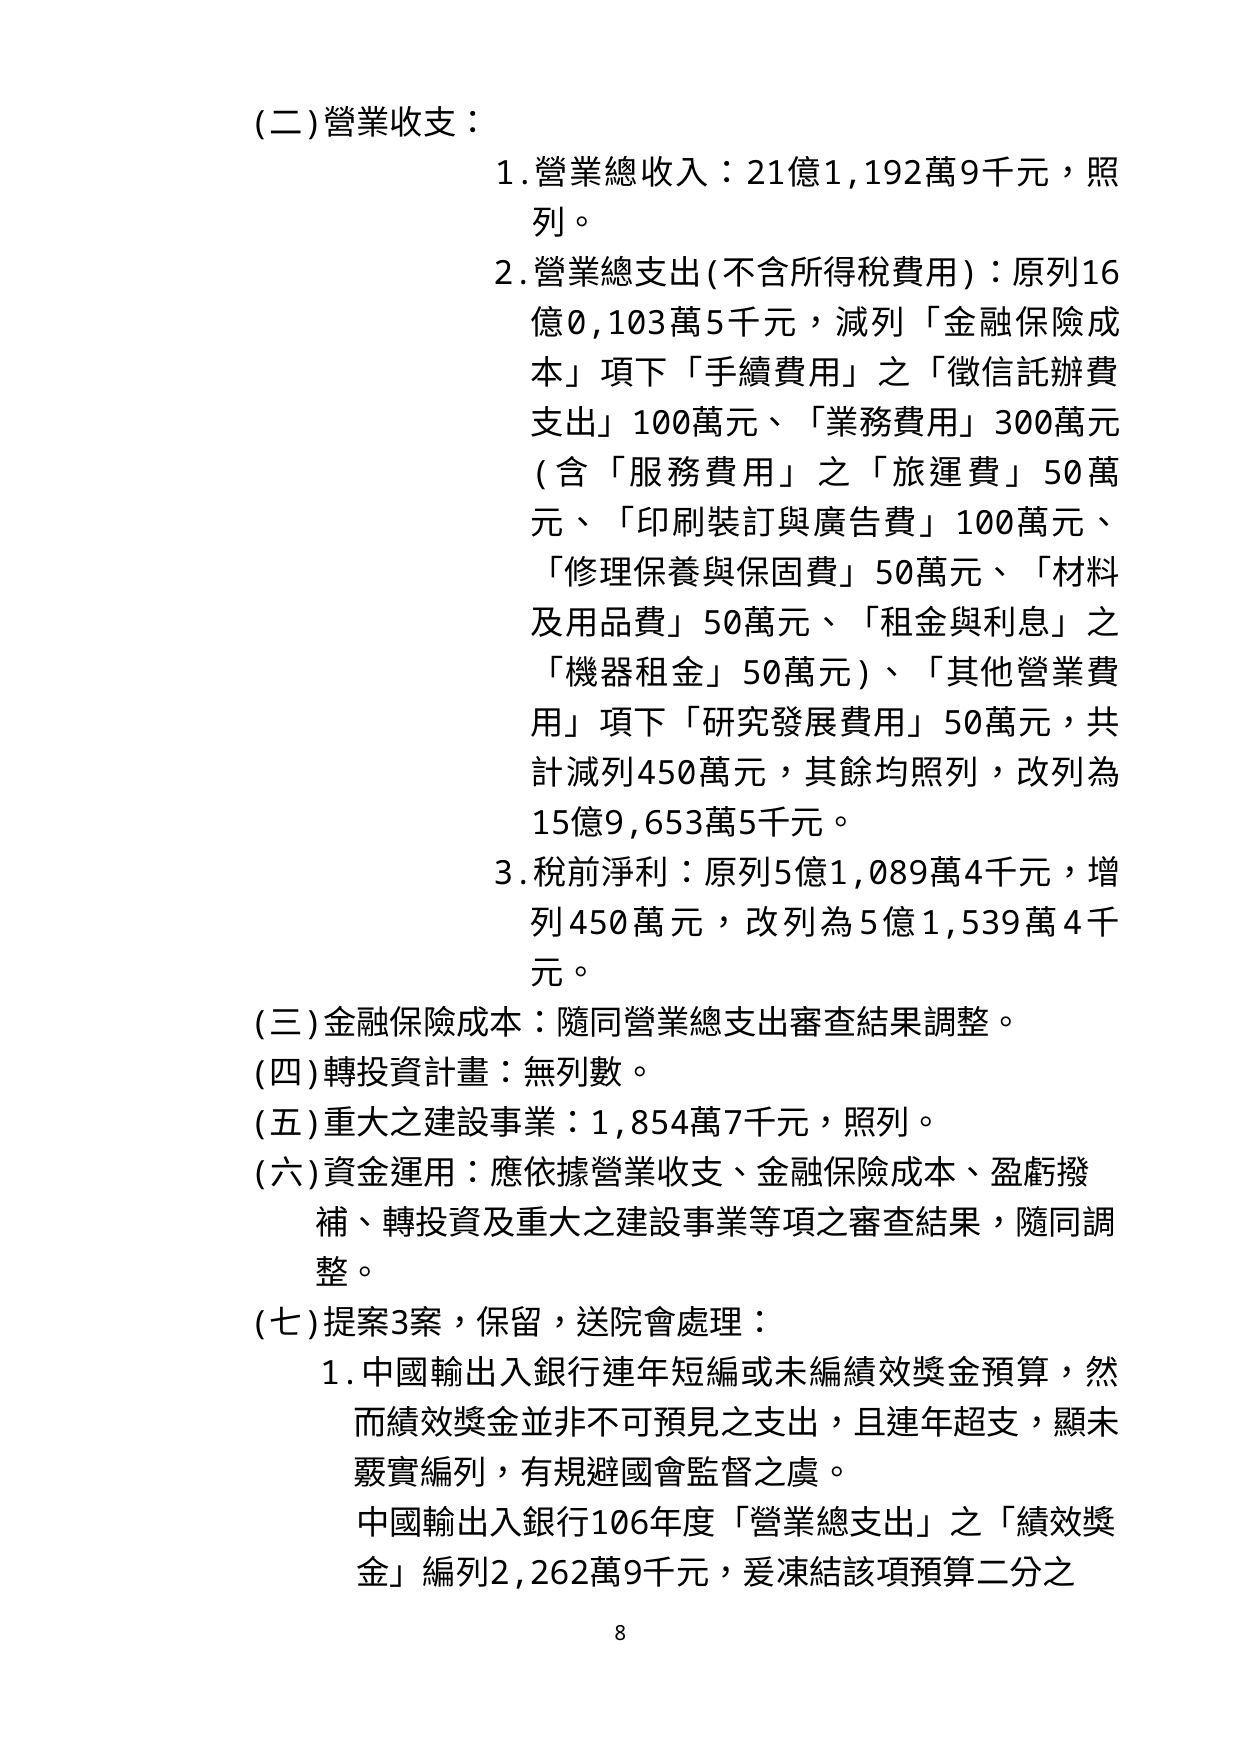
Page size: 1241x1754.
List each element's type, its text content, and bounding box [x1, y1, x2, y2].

text 1.中國輸出入銀行連年短編或未編績效獎金預算，然而績效獎金並非不可預見之支出，且連年超支，顯未覈實編列，有規避國會監督之虞。 [320, 1344, 1120, 1494]
list 營業總支出(不含所得稅費用)：原列16億0,103萬5千元，減列「金融保險成本」項下「手續費用」之「徵信託辦費支出」100萬元、「業務費用」300萬元(含「服務費用」之「旅運費」50萬元、「印刷裝訂與廣告費」100萬元、「修理保養與保固費」50萬元、「材料及用品費」50萬元、「租金與利息」之「機器租金」50萬元)、「其他營業費用」項下「研究發展費用」50萬元，共計減列450萬元，其餘均照列，改列為15億9,653萬5千元。 [493, 244, 1120, 844]
text (二)營業收支： [249, 94, 1120, 144]
text (三)金融保險成本：隨同營業總支出審查結果調整。 [249, 994, 1120, 1044]
list 稅前淨利：原列5億1,089萬4千元，增列450萬元，改列為5億1,539萬4千元。 [493, 844, 1120, 994]
text (四)轉投資計畫：無列數。 [249, 1044, 1120, 1094]
list 營業總收入：21億1,192萬9千元，照列。 [494, 144, 1120, 244]
text (五)重大之建設事業：1,854萬7千元，照列。 [249, 1094, 1120, 1144]
text 中國輸出入銀行106年度「營業總支出」之「績效獎金」編列2,262萬9千元，爰凍結該項預算二分之 [356, 1494, 1120, 1594]
text (六)資金運用：應依據營業收支、金融保險成本、盈虧撥補、轉投資及重大之建設事業等項之審查結果，隨同調整。 [250, 1144, 1120, 1294]
text (七)提案3案，保留，送院會處理： [249, 1294, 1120, 1344]
